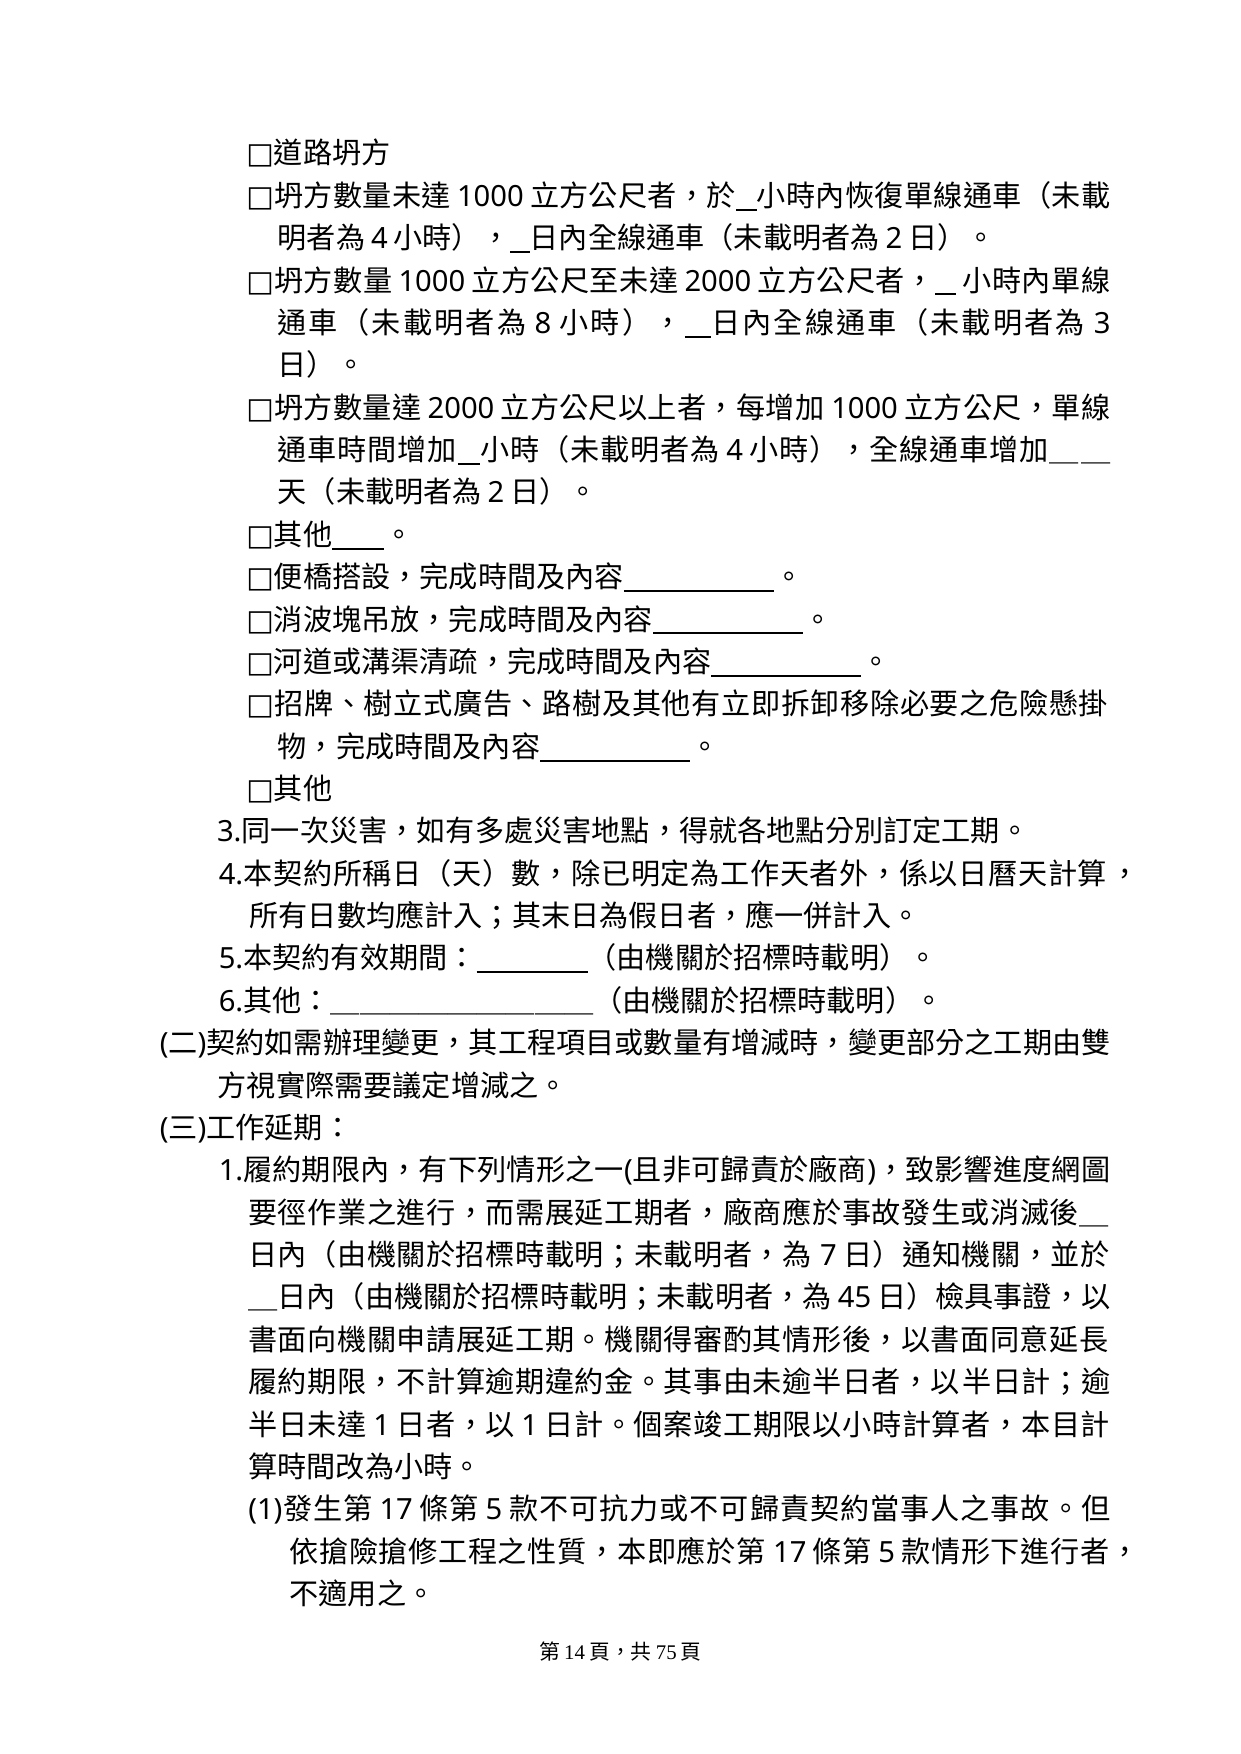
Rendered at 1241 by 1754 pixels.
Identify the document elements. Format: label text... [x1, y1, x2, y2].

text 5.本契約有效期間： （由機關於招標時載明）。 [218, 935, 1110, 977]
text □道路坍方 [246, 130, 1110, 172]
text 6.其他：＿＿＿＿＿＿＿＿＿（由機關於招標時載明）。 [218, 977, 1110, 1020]
text □消波塊吊放，完成時間及內容 。 [246, 596, 1110, 638]
text □便橋搭設，完成時間及內容 。 [246, 554, 1110, 596]
text (二)契約如需辦理變更，其工程項目或數量有增減時，變更部分之工期由雙方視實際需要議定增減之。 [159, 1020, 1110, 1104]
text □河道或溝渠清疏，完成時間及內容 。 [246, 638, 1110, 681]
text 3.同一次災害，如有多處災害地點，得就各地點分別訂定工期。 [217, 808, 1110, 850]
text 4.本契約所稱日（天）數，除已明定為工作天者外，係以日曆天計算，所有日數均應計入；其末日為假日者，應一併計入。 [218, 850, 1110, 935]
text (1)發生第17條第5款不可抗力或不可歸責契約當事人之事故。但依搶險搶修工程之性質，本即應於第17條第5款情形下進行者，不適用之。 [248, 1486, 1110, 1613]
text □其他 。 [246, 511, 1110, 554]
text 1.履約期限內，有下列情形之一(且非可歸責於廠商)，致影響進度網圖要徑作業之進行，而需展延工期者，廠商應於事故發生或消滅後＿日內（由機關於招標時載明；未載明者，為7日）通知機關，並於＿日內（由機關於招標時載明；未載明者，為45日）檢具事證，以書面向機關申請展延工期。機關得審酌其情形後，以書面同意延長履約期限，不計算逾期違約金。其事由未逾半日者，以半日計；逾半日未達1日者，以1日計。個案竣工期限以小時計算者，本目計算時間改為小時。 [218, 1147, 1110, 1486]
text □坍方數量達2000立方公尺以上者，每增加1000立方公尺，單線通車時間增加 小時（未載明者為4小時），全線通車增加＿­＿天（未載明者為2日）。 [246, 384, 1110, 511]
text (三)工作延期： [159, 1104, 1110, 1147]
text □坍方數量未達1000立方公尺者，於 小時內恢復單線通車（未載明者為4小時）， 日內全線通車（未載明者為2日）。 [246, 172, 1110, 257]
text □招牌、樹立式廣告、路樹及其他有立即拆卸移除必要之危險懸掛物，完成時間及內容 。 [246, 681, 1110, 766]
text □其他 [246, 766, 1110, 808]
text □坍方數量1000立方公尺至未達2000立方公尺者， 小時內單線通車（未載明者為8小時）， 日內全線通車（未載明者為3日）。 [246, 257, 1110, 384]
